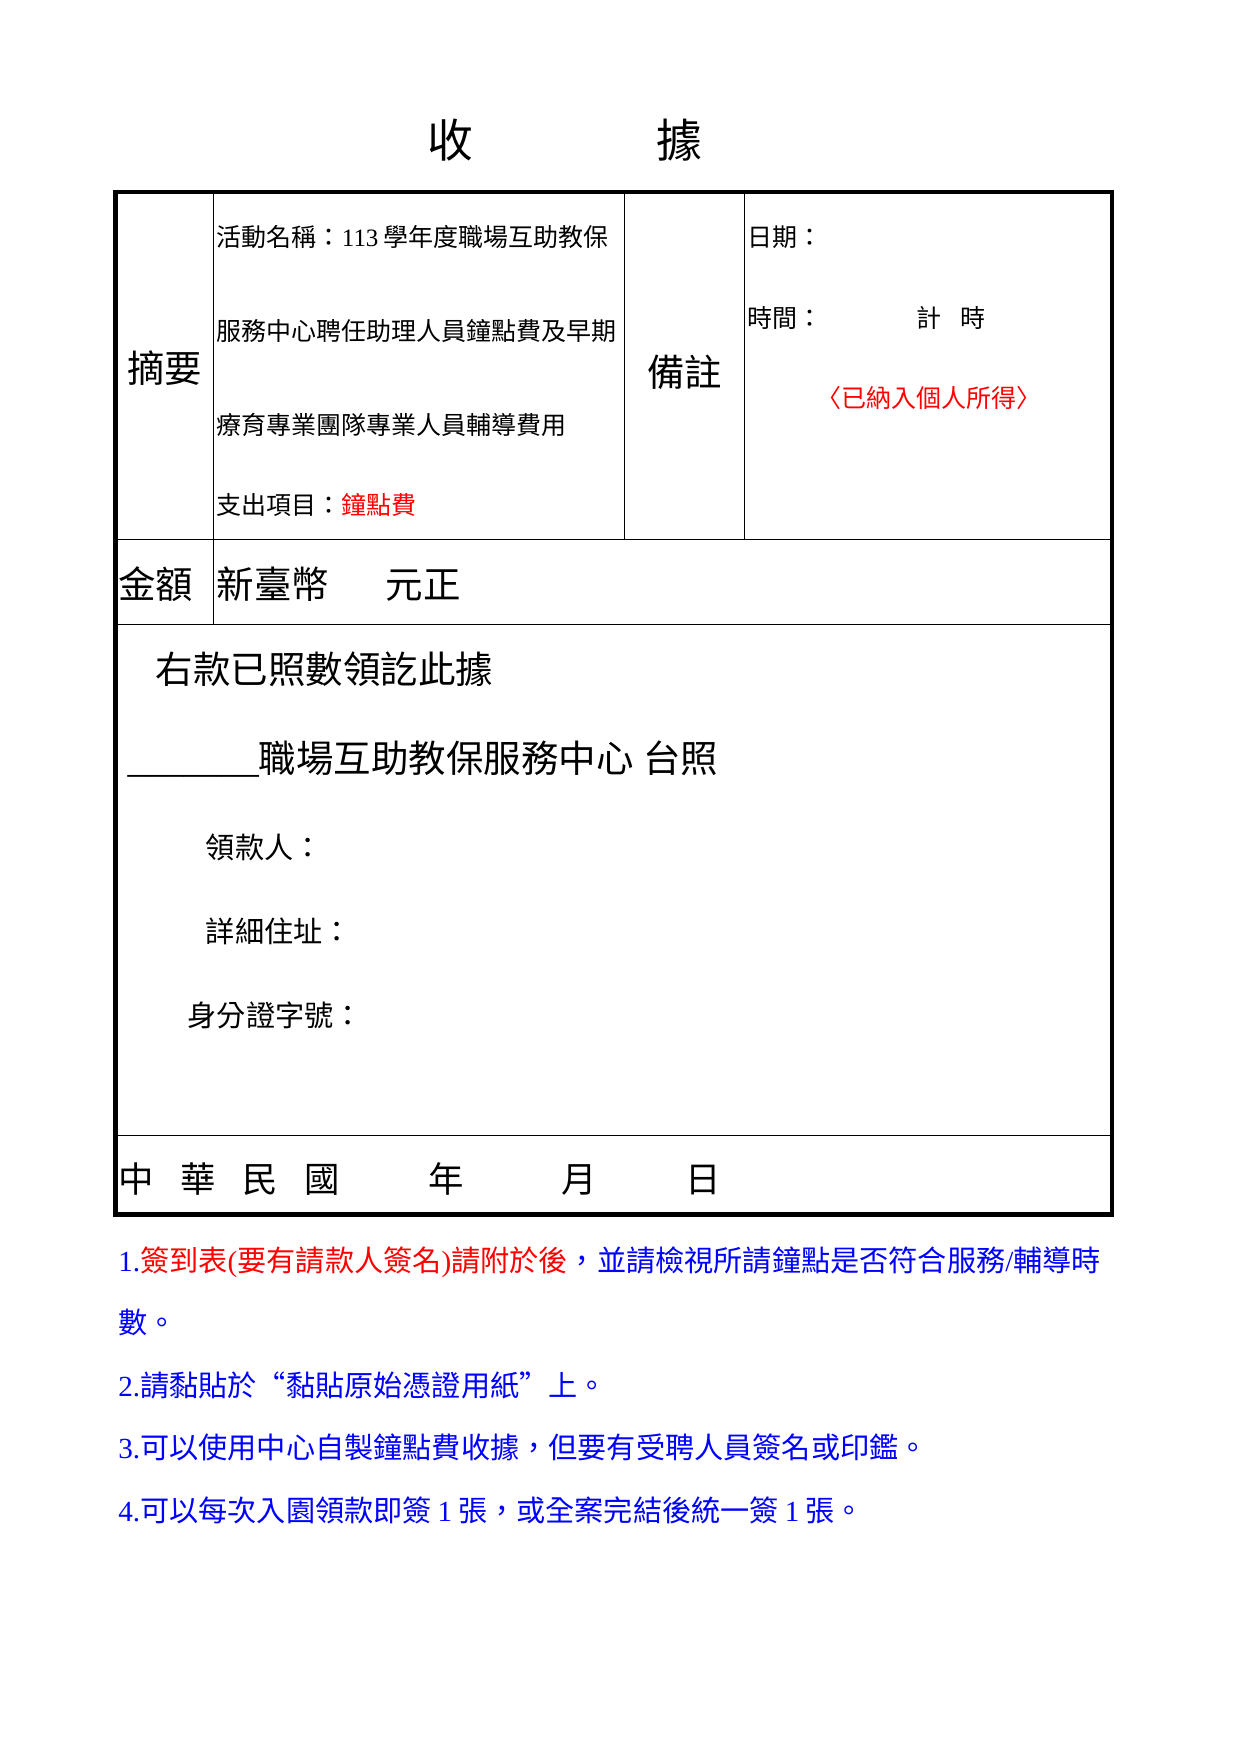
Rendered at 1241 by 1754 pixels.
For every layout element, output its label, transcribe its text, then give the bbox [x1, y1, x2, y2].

table_header 活動名稱：113學年度職場互助教保服務中心聘任助理人員鐘點費及早期療育專業團隊專業人員輔導費用 支出項目：鐘點費 [214, 194, 624, 539]
text 3.可以使用中心自製鐘點費收據，但要有受聘人員簽名或印鑑。 [118, 1404, 1122, 1467]
table_header 摘要 [118, 194, 213, 539]
text 4.可以每次入園領款即簽1張，或全案完結後統一簽1張。 [118, 1467, 1122, 1529]
table_cell 新臺幣 元正 [214, 540, 1110, 624]
table_cell 金額 [118, 540, 213, 624]
table_header 日期： 時間： 計 時 〈已納入個人所得〉 [745, 194, 1110, 539]
table_cell 中 華 民 國 年 月 日 [118, 1136, 1110, 1212]
text 收 據 [118, 64, 1122, 189]
text 1.簽到表(要有請款人簽名)請附於後，並請檢視所請鐘點是否符合服務/輔導時數。 [118, 1217, 1122, 1342]
table_header 備註 [625, 194, 744, 539]
table_cell 右款已照數領訖此據 _______職場互助教保服務中心 台照 領款人： 詳細住址： 身分證字號： [118, 625, 1110, 1134]
text 2.請黏貼於“黏貼原始憑證用紙”上。 [118, 1342, 1122, 1404]
